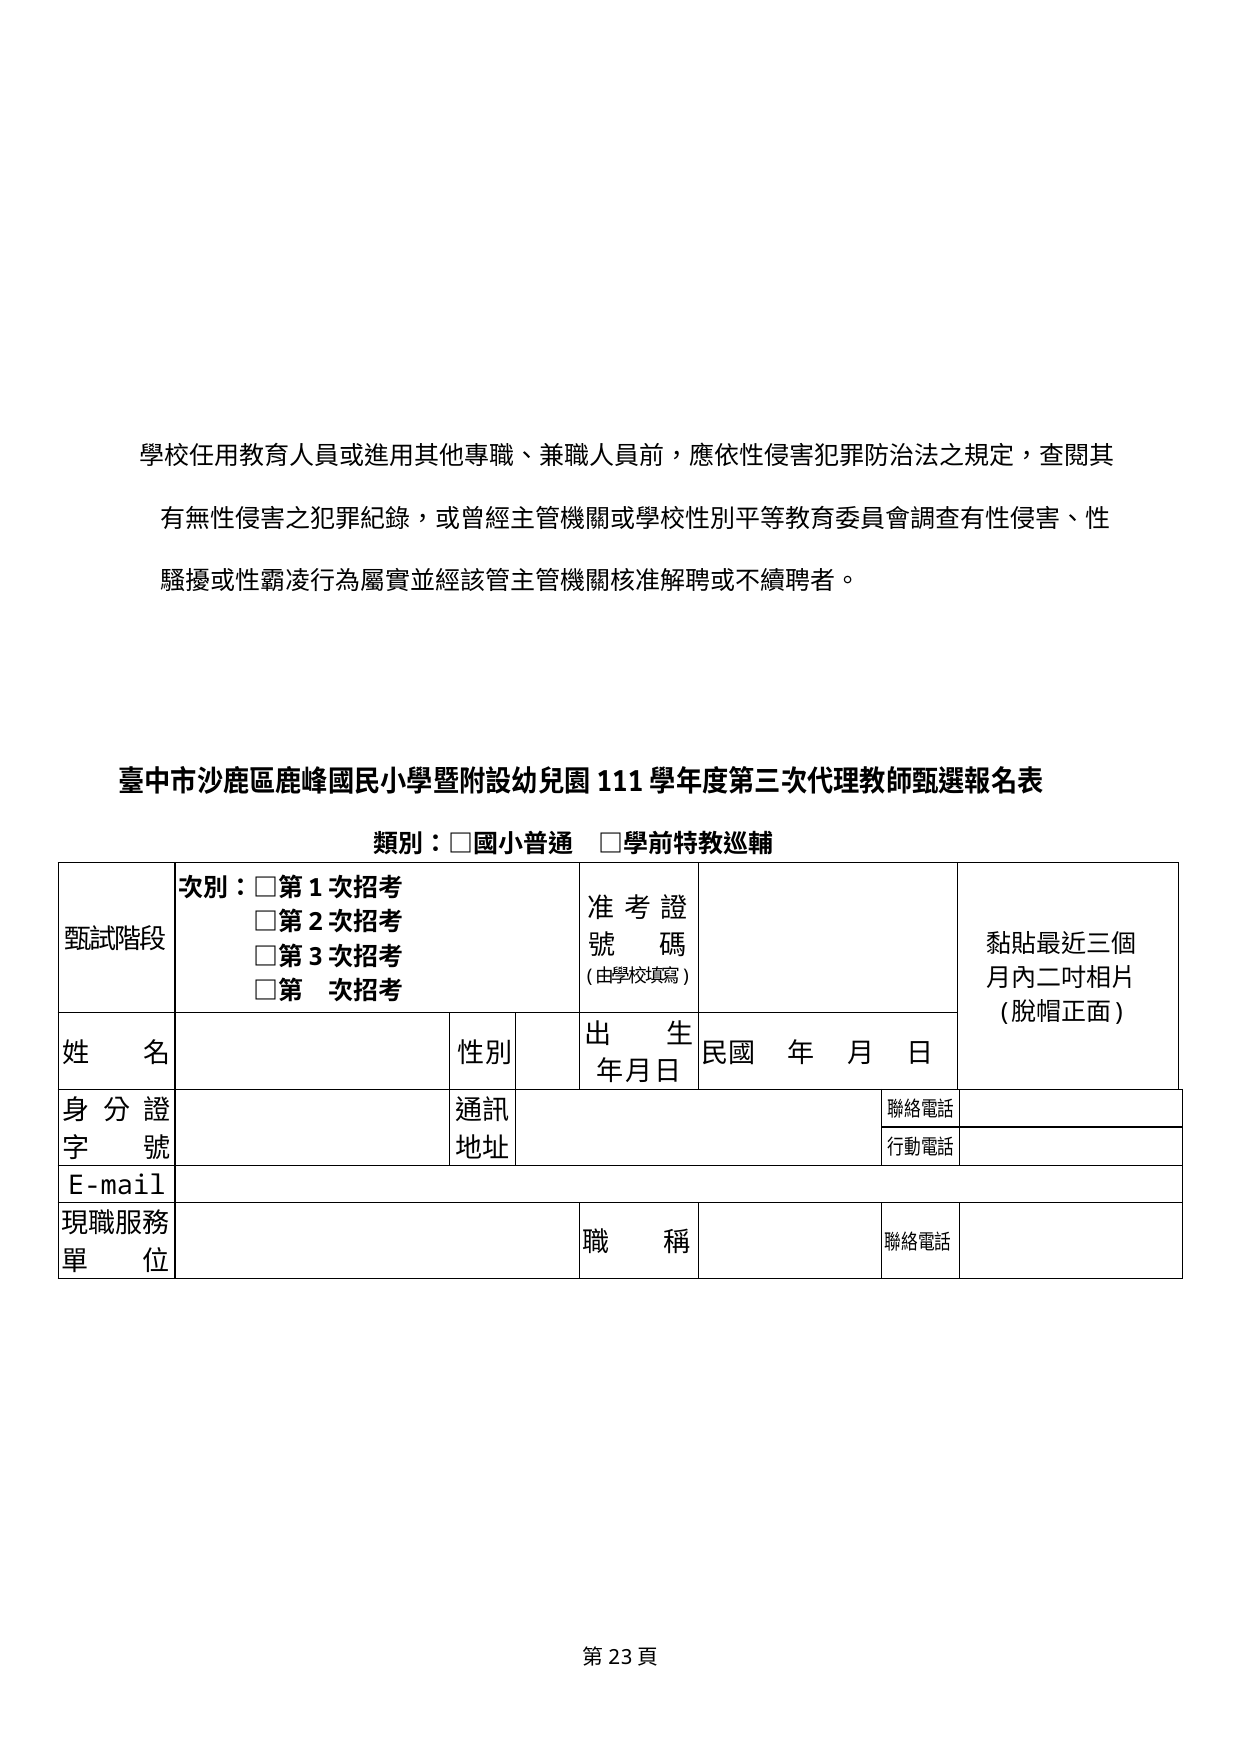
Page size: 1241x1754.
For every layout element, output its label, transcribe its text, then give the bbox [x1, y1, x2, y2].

table_cell E-mail [59, 1166, 174, 1202]
table_cell [699, 1203, 881, 1278]
table_cell 身 分 證 字 號 [59, 1090, 174, 1164]
table_cell 現職服務單 位 [59, 1203, 174, 1278]
text 學校任用教育人員或進用其他專職、兼職人員前，應依性侵害犯罪防治法之規定，查閱其有無性侵害之犯罪紀錄，或曾經主管機關或學校性別平等教育委員會調查有性侵害、性騷擾或性霸凌行為屬實並經該管主管機關核准解聘或不續聘者。 [139, 412, 1122, 600]
table_cell 性別 [450, 1013, 515, 1089]
table_header 次別：□第1次招考 □第2次招考 □第3次招考 □第 次招考 [176, 863, 579, 1012]
table_cell [960, 1090, 1182, 1126]
table_header [699, 863, 957, 1012]
table_header 准 考 證 號 碼 (由學校填寫) [580, 863, 698, 1012]
table_cell [176, 1090, 449, 1164]
table_cell 姓 名 [59, 1013, 174, 1089]
table_cell [176, 1013, 449, 1089]
table_cell 出 生 年月日 [580, 1013, 698, 1089]
table_cell [176, 1166, 1182, 1202]
table_cell 聯絡電話 [882, 1203, 959, 1278]
table_cell 職 稱 [580, 1203, 698, 1278]
text 類別：□國小普通 □學前特教巡輔 [118, 800, 1122, 862]
table_cell 民國 年 月 日 [699, 1013, 957, 1089]
table_cell 通訊 地址 [450, 1090, 515, 1164]
table_header 甄試階段 [59, 863, 174, 1012]
table_cell [960, 1203, 1182, 1278]
table_cell [960, 1128, 1182, 1164]
table_cell 行動電話 [882, 1128, 959, 1164]
table_cell [516, 1013, 579, 1089]
table_header 黏貼最近三個 月內二吋相片 (脫帽正面) [958, 863, 1178, 1089]
text 臺中市沙鹿區鹿峰國民小學暨附設幼兒園111學年度第三次代理教師甄選報名表 [118, 737, 1122, 800]
table_cell 聯絡電話 [882, 1090, 959, 1126]
table_cell [176, 1203, 579, 1278]
table_cell [516, 1090, 881, 1164]
